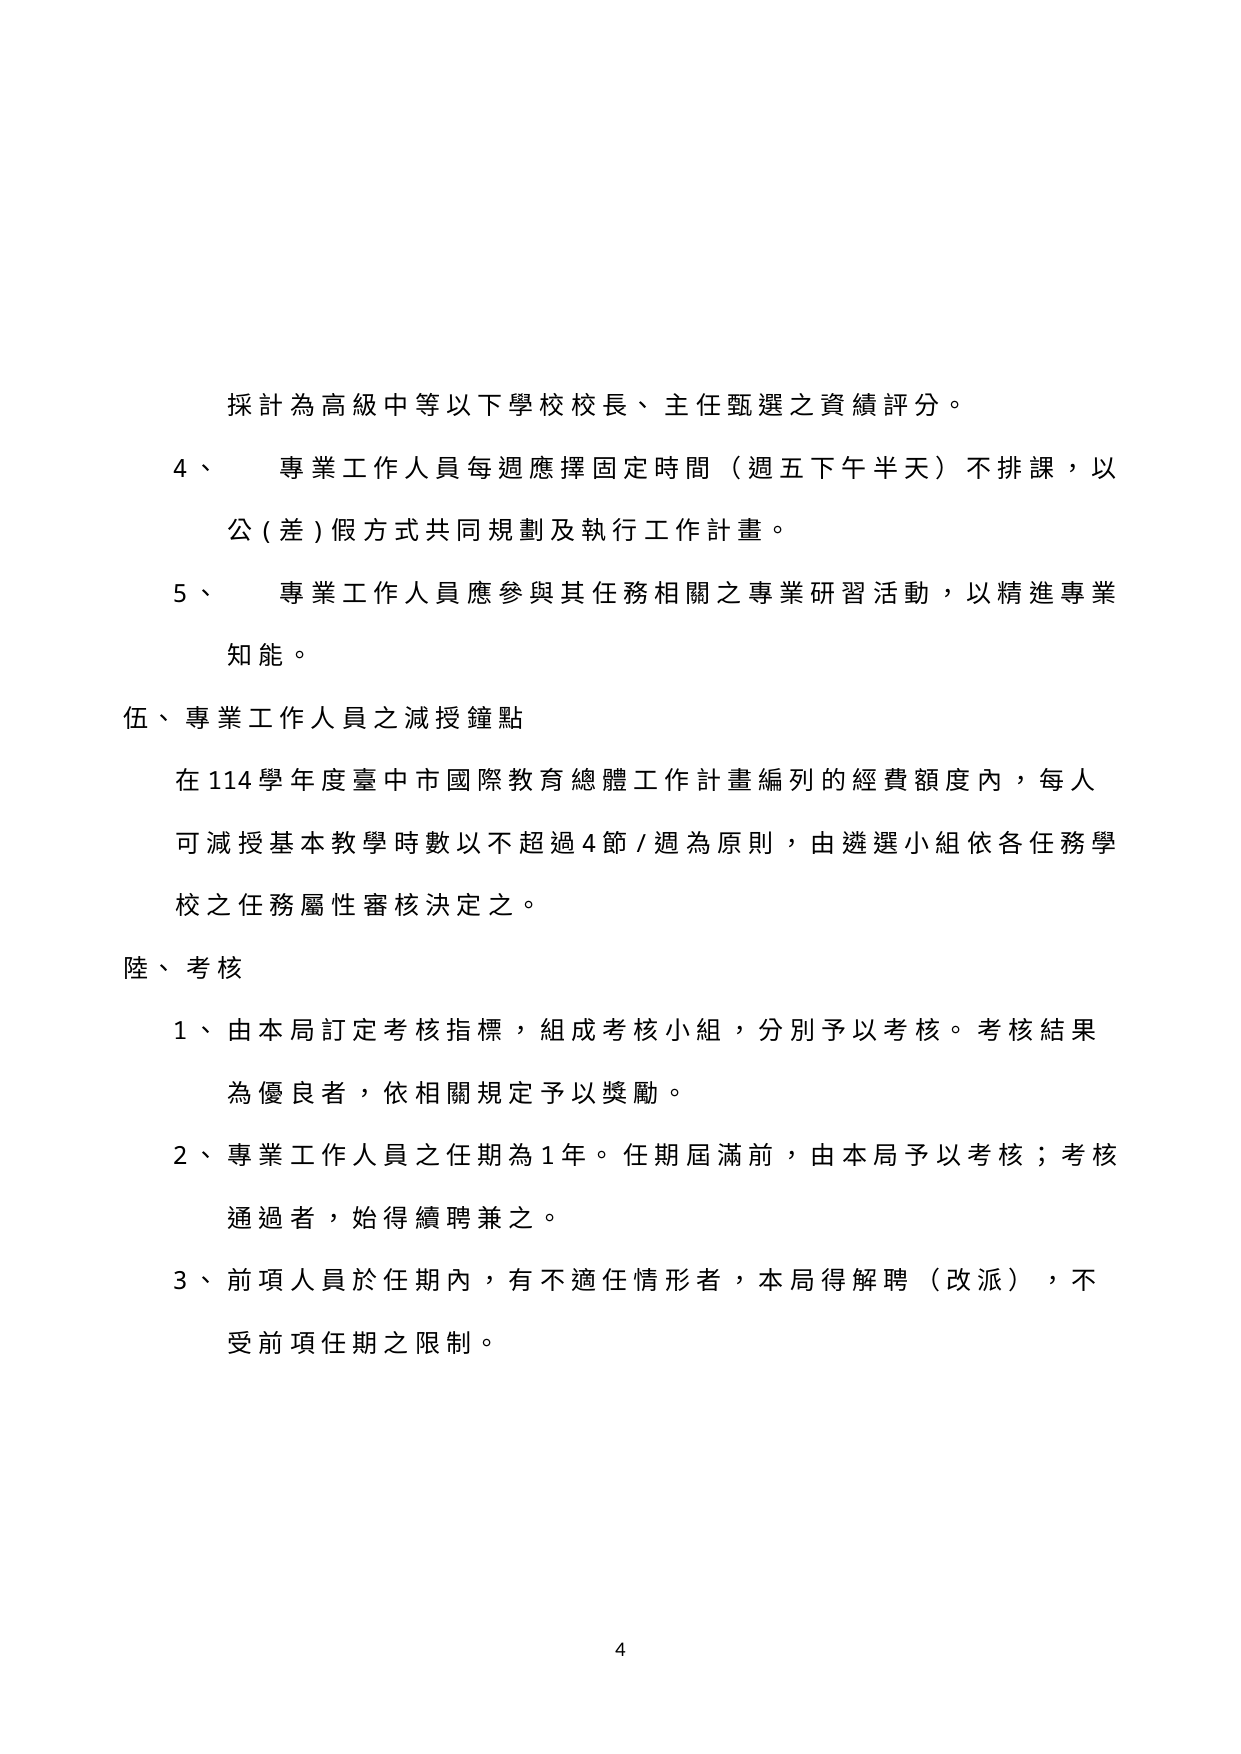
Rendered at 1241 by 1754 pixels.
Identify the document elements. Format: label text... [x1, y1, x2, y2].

list 由本局訂定考核指標，組成考核小組，分別予以考核。考核結果為優良者，依相關規定予以獎勵。 [170, 987, 1120, 1112]
list 專業工作人員每週應擇固定時間（週五下午半天）不排課，以公(差)假方式共同規劃及執行工作計畫。 [170, 425, 1120, 550]
list 專業工作人員之任期為1年。任期屆滿前，由本局予以考核；考核通過者，始得續聘兼之。 [170, 1112, 1120, 1237]
list 專業工作人員應參與其任務相關之專業研習活動，以精進專業知能。 [170, 550, 1120, 675]
text 陸、考核 [120, 925, 1120, 987]
text 在114學年度臺中市國際教育總體工作計畫編列的經費額度內，每人可減授基本教學時數以不超過4節/週為原則，由遴選小組依各任務學校之任務屬性審核決定之。 [170, 737, 1120, 925]
list 前項人員於任期內，有不適任情形者，本局得解聘（改派），不受前項任期之限制。 [170, 1237, 1120, 1362]
text 伍、專業工作人員之減授鐘點 [120, 675, 1120, 737]
list 採計為高級中等以下學校校長、主任甄選之資績評分。 [170, 362, 1120, 425]
